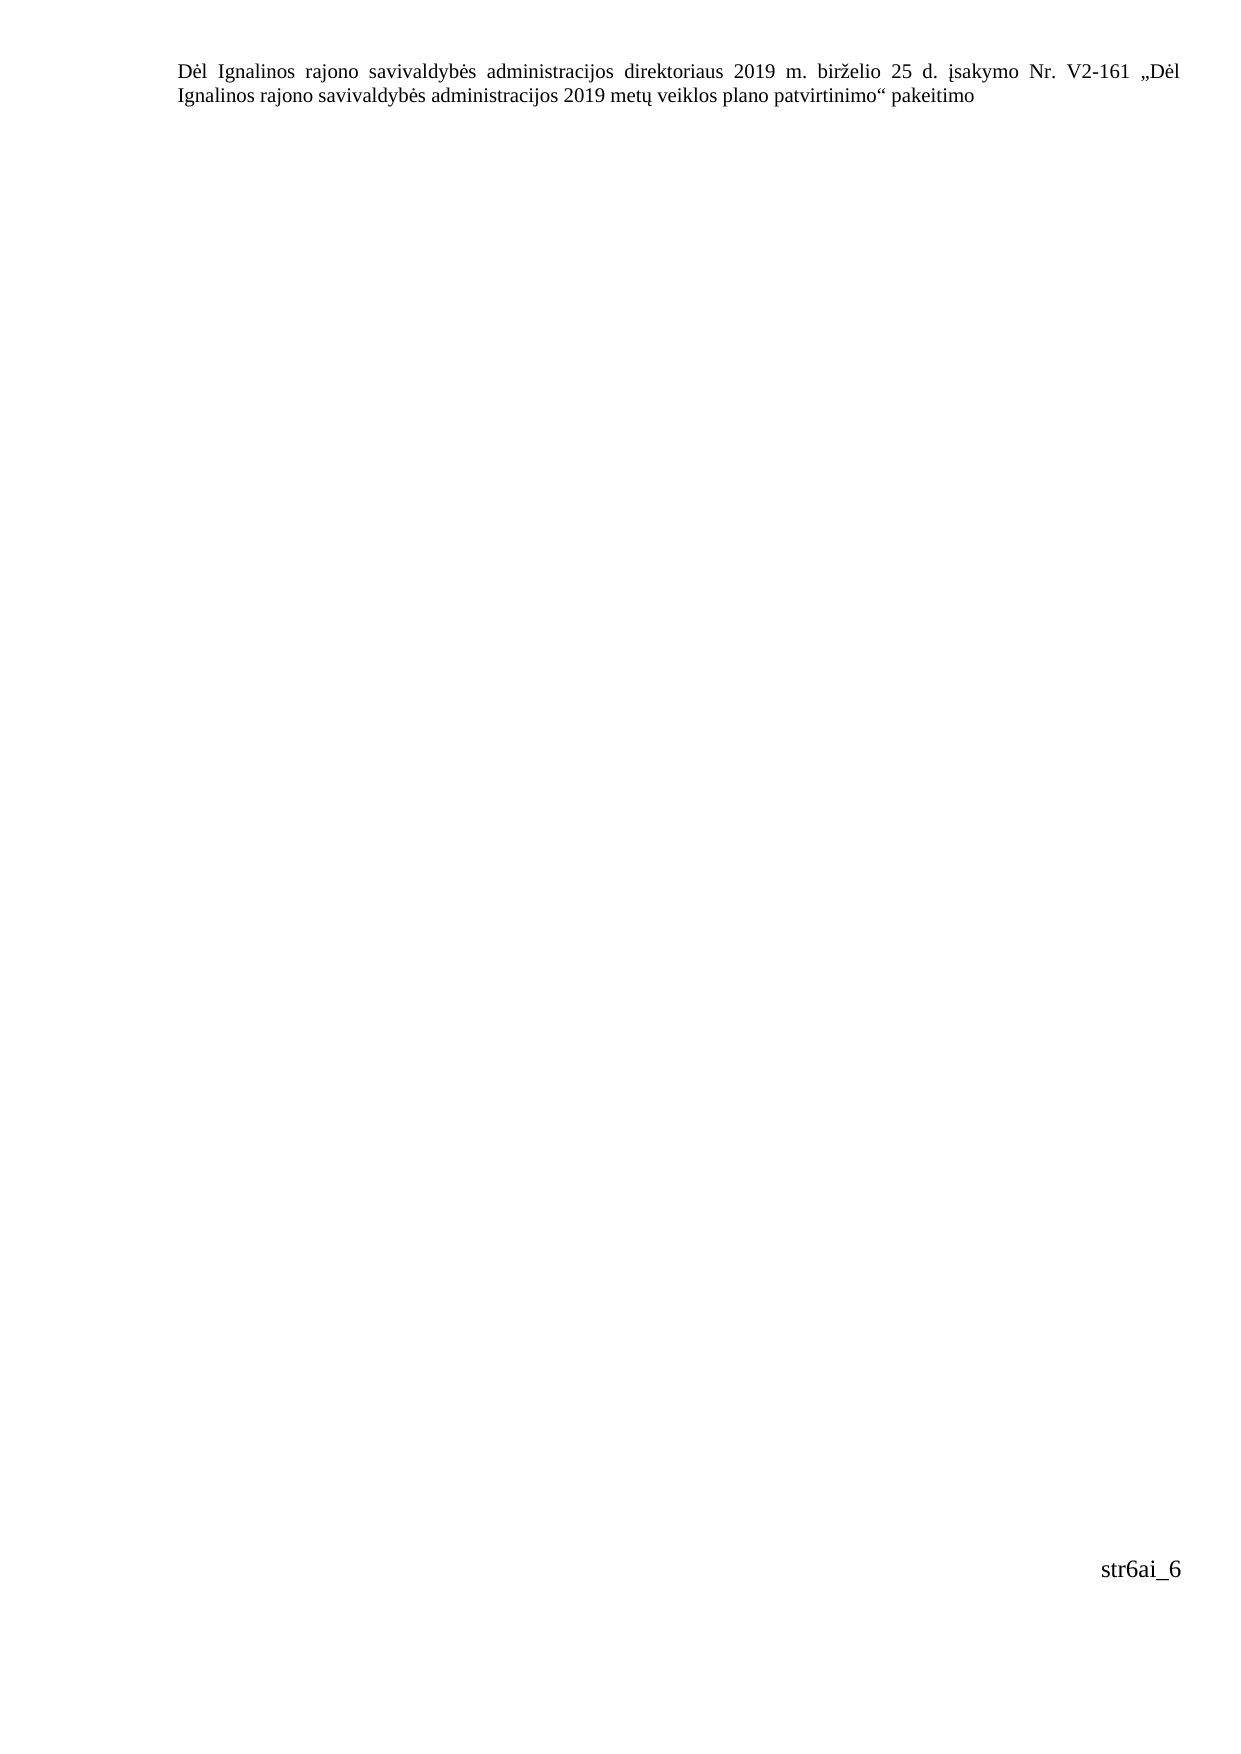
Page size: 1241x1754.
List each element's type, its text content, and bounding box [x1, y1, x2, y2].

text Dėl Ignalinos rajono savivaldybės administracijos direktoriaus 2019 m. birželio 25 d. įsakymo Nr. V2-161 „Dėl Ignalinos rajono savivaldybės administracijos 2019 metų veiklos plano patvirtinimo“ pakeitimo [177, 59, 1181, 107]
